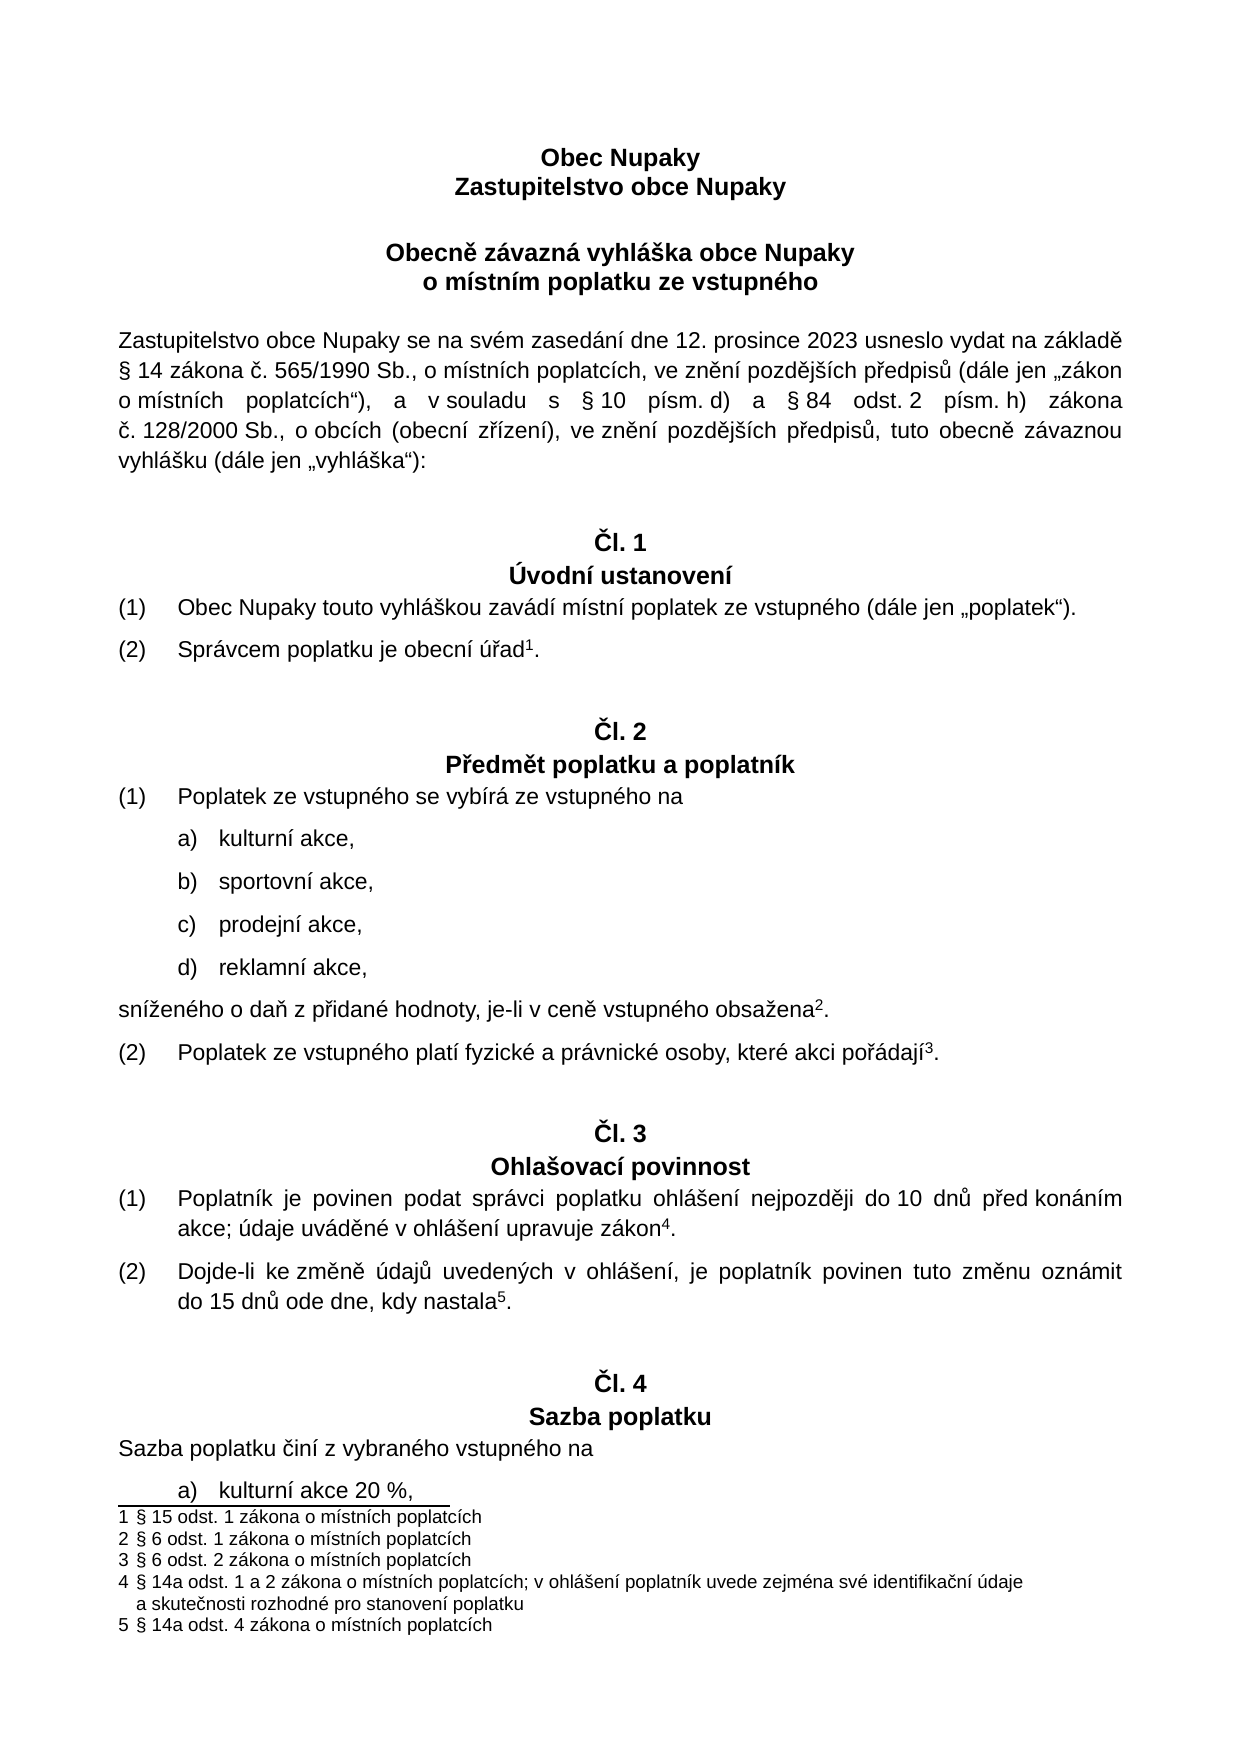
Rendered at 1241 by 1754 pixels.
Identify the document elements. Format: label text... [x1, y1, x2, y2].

subtitle Čl. 3 Ohlašovací povinnost [118, 1119, 1122, 1181]
subtitle Čl. 1 Úvodní ustanovení [118, 528, 1122, 589]
list § 14a odst. 4 zákona o místních poplatcích [118, 1614, 1122, 1635]
text Sazba poplatku činí z vybraného vstupného na [118, 1434, 1122, 1461]
text sníženého o daň z přidané hodnoty, je-li v ceně vstupného obsažena. [118, 996, 1122, 1023]
list § 15 odst. 1 zákona o místních poplatcích [118, 1506, 1122, 1528]
text Obec Nupaky Zastupitelstvo obce Nupaky [118, 143, 1122, 201]
list Poplatník je povinen podat správci poplatku ohlášení nejpozději do 10 dnů před konáním akce; údaje uváděné v ohlášení upravuje zákon. [118, 1185, 1122, 1242]
list prodejní akce, [177, 911, 1122, 937]
subtitle Čl. 4 Sazba poplatku [118, 1368, 1122, 1430]
subtitle Čl. 2 Předmět poplatku a poplatník [118, 717, 1122, 778]
text Zastupitelstvo obce Nupaky se na svém zasedání dne 12. prosince 2023 usneslo vydat na základě § 14 zákona č. 565/1990 Sb., o místních poplatcích, ve znění pozdějších předpisů (dále jen „zákon o místních poplatcích“), a v souladu s § 10 písm. d) a § 84 odst. 2 písm. h) zákona č. 128/2000 Sb., o obcích (obecní zřízení), ve znění pozdějších předpisů, tuto obecně závaznou vyhlášku (dále jen „vyhláška“): [118, 327, 1122, 474]
text § 6 odst. 1 zákona o místních poplatcích [118, 1528, 1122, 1549]
list kulturní akce 20 %, [177, 1477, 1122, 1504]
list Poplatek ze vstupného platí fyzické a právnické osoby, které akci pořádají. [118, 1039, 1122, 1065]
list Poplatek ze vstupného se vybírá ze vstupného na [118, 783, 1122, 809]
list Správcem poplatku je obecní úřad. [118, 636, 1122, 663]
list Obec Nupaky touto vyhláškou zavádí místní poplatek ze vstupného (dále jen „poplatek“). [118, 594, 1122, 620]
list § 14a odst. 1 a 2 zákona o místních poplatcích; v ohlášení poplatník uvede zejména své identifikační údaje a skutečnosti rozhodné pro stanovení poplatku [118, 1571, 1122, 1614]
list § 6 odst. 2 zákona o místních poplatcích [118, 1549, 1122, 1571]
list Dojde-li ke změně údajů uvedených v ohlášení, je poplatník povinen tuto změnu oznámit do 15 dnů ode dne, kdy nastala. [118, 1258, 1122, 1315]
list sportovní akce, [177, 868, 1122, 894]
list reklamní akce, [177, 953, 1122, 980]
subtitle Obecně závazná vyhláška obce Nupaky o místním poplatku ze vstupného [118, 238, 1122, 295]
list kulturní akce, [177, 825, 1122, 852]
